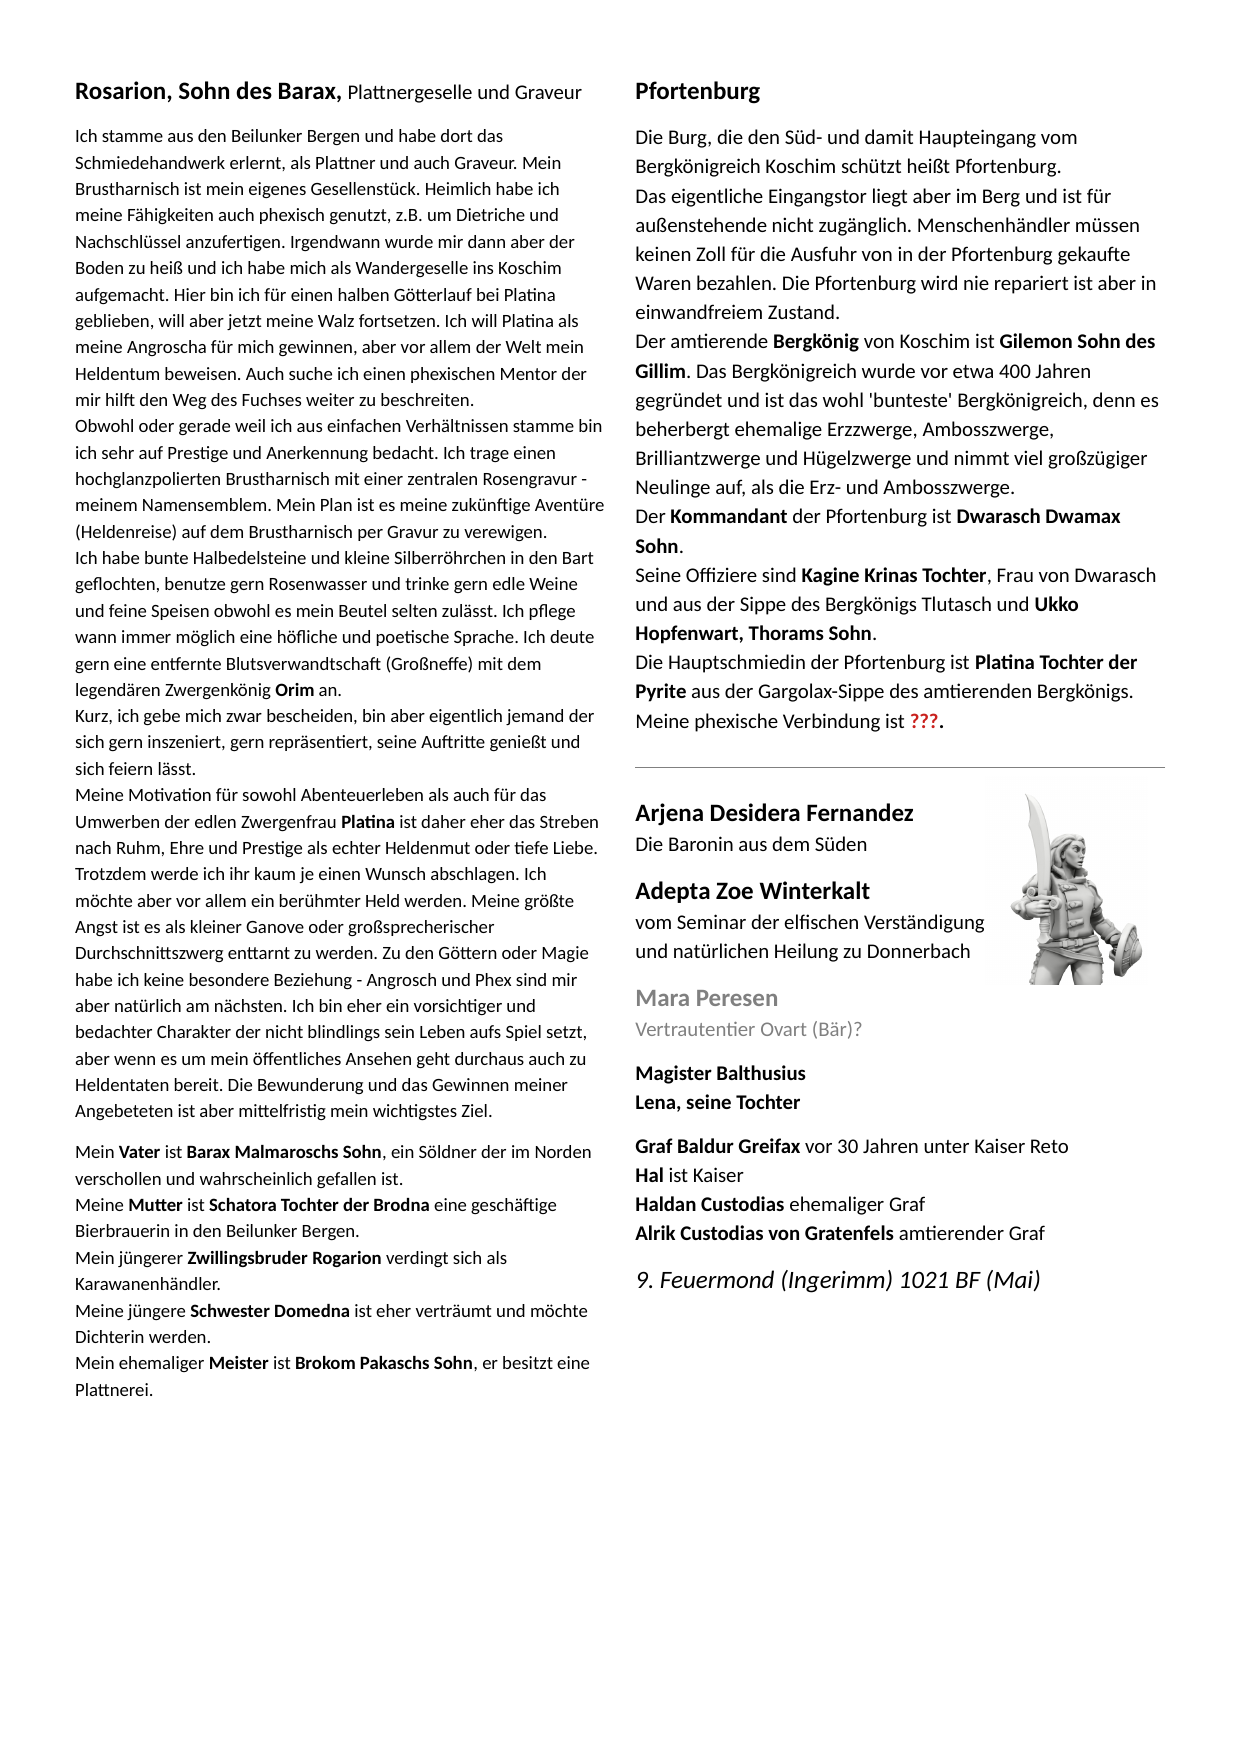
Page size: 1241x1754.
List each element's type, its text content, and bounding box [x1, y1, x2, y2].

text Adepta Zoe Winterkalt vom Seminar der elfischen Verständigung und natürlichen Heilung zu Donnerbach [635, 875, 985, 964]
text Arjena Desidera Fernandez Die Baronin aus dem Süden [635, 797, 985, 857]
text 9. Feuermond (Ingerimm) 1021 BF (Mai) [635, 1264, 1165, 1295]
text Magister Balthusius Lena, seine Tochter [635, 1060, 1165, 1115]
text Mein Vater ist Barax Malmaroschs Sohn, ein Söldner der im Norden verschollen und wahrscheinlich gefallen ist. Meine Mutter ist Schatora Tochter der Brodna eine geschäftige Bierbrauerin in den Beilunker Bergen. Mein jüngerer Zwillingsbruder Rogarion verdingt sich als Karawanenhändler. Meine jüngere Schwester Domedna ist eher verträumt und möchte Dichterin werden. Mein ehemaliger Meister ist Brokom Pakaschs Sohn, er besitzt eine Plattnerei. [75, 1141, 605, 1401]
text Mara Peresen Vertrautentier Ovart (Bär)? [635, 982, 1165, 1042]
text [1148, 797, 1165, 857]
text Rosarion, Sohn des Barax, Plattnergeselle und Graveur [75, 75, 605, 106]
text Graf Baldur Greifax vor 30 Jahren unter Kaiser Reto Hal ist Kaiser Haldan Custodias ehemaliger Graf Alrik Custodias von Gratenfels amtierender Graf [635, 1133, 1165, 1246]
picture [985, 776, 1148, 985]
text Die Burg, die den Süd- und damit Haupteingang vom Bergkönigreich Koschim schützt heißt Pfortenburg. Das eigentliche Eingangstor liegt aber im Berg und ist für außenstehende nicht zugänglich. Menschenhändler müssen keinen Zoll für die Ausfuhr von in der Pfortenburg gekaufte Waren bezahlen. Die Pfortenburg wird nie repariert ist aber in einwandfreiem Zustand. Der amtierende Bergkönig von Koschim ist Gilemon Sohn des Gillim. Das Bergkönigreich wurde vor etwa 400 Jahren gegründet und ist das wohl 'bunteste' Bergkönigreich, denn es beherbergt ehemalige Erzzwerge, Ambosszwerge, Brilliantzwerge und Hügelzwerge und nimmt viel großzügiger Neulinge auf, als die Erz- und Ambosszwerge. Der Kommandant der Pfortenburg ist Dwarasch Dwamax Sohn. Seine Offiziere sind Kagine Krinas Tochter, Frau von Dwarasch und aus der Sippe des Bergkönigs Tlutasch und Ukko Hopfenwart, Thorams Sohn. Die Hauptschmiedin der Pfortenburg ist Platina Tochter der Pyrite aus der Gargolax-Sippe des amtierenden Bergkönigs. Meine phexische Verbindung ist ???. [635, 124, 1165, 733]
text Ich stamme aus den Beilunker Bergen und habe dort das Schmiedehandwerk erlernt, als Plattner und auch Graveur. Mein Brustharnisch ist mein eigenes Gesellenstück. Heimlich habe ich meine Fähigkeiten auch phexisch genutzt, z.B. um Dietriche und Nachschlüssel anzufertigen. Irgendwann wurde mir dann aber der Boden zu heiß und ich habe mich als Wandergeselle ins Koschim aufgemacht. Hier bin ich für einen halben Götterlauf bei Platina geblieben, will aber jetzt meine Walz fortsetzen. Ich will Platina als meine Angroscha für mich gewinnen, aber vor allem der Welt mein Heldentum beweisen. Auch suche ich einen phexischen Mentor der mir hilft den Weg des Fuchses weiter zu beschreiten. Obwohl oder gerade weil ich aus einfachen Verhältnissen stamme bin ich sehr auf Prestige und Anerkennung bedacht. Ich trage einen hochglanzpolierten Brustharnisch mit einer zentralen Rosengravur - meinem Namensemblem. Mein Plan ist es meine zukünftige Aventüre (Heldenreise) auf dem Brustharnisch per Gravur zu verewigen. Ich habe bunte Halbedelsteine und kleine Silberröhrchen in den Bart geflochten, benutze gern Rosenwasser und trinke gern edle Weine und feine Speisen obwohl es mein Beutel selten zulässt. Ich pflege wann immer möglich eine höfliche und poetische Sprache. Ich deute gern eine entfernte Blutsverwandtschaft (Großneffe) mit dem legendären Zwergenkönig Orim an. Kurz, ich gebe mich zwar bescheiden, bin aber eigentlich jemand der sich gern inszeniert, gern repräsentiert, seine Auftritte genießt und sich feiern lässt. Meine Motivation für sowohl Abenteuerleben als auch für das Umwerben der edlen Zwergenfrau Platina ist daher eher das Streben nach Ruhm, Ehre und Prestige als echter Heldenmut oder tiefe Liebe. Trotzdem werde ich ihr kaum je einen Wunsch abschlagen. Ich möchte aber vor allem ein berühmter Held werden. Meine größte Angst ist es als kleiner Ganove oder großsprecherischer Durchschnittszwerg enttarnt zu werden. Zu den Göttern oder Magie habe ich keine besondere Beziehung - Angrosch und Phex sind mir aber natürlich am nächsten. Ich bin eher ein vorsichtiger und bedachter Charakter der nicht blindlings sein Leben aufs Spiel setzt, aber wenn es um mein öffentliches Ansehen geht durchaus auch zu Heldentaten bereit. Die Bewunderung und das Gewinnen meiner Angebeteten ist aber mittelfristig mein wichtigstes Ziel. [75, 124, 605, 1123]
text Pfortenburg [635, 75, 1165, 106]
